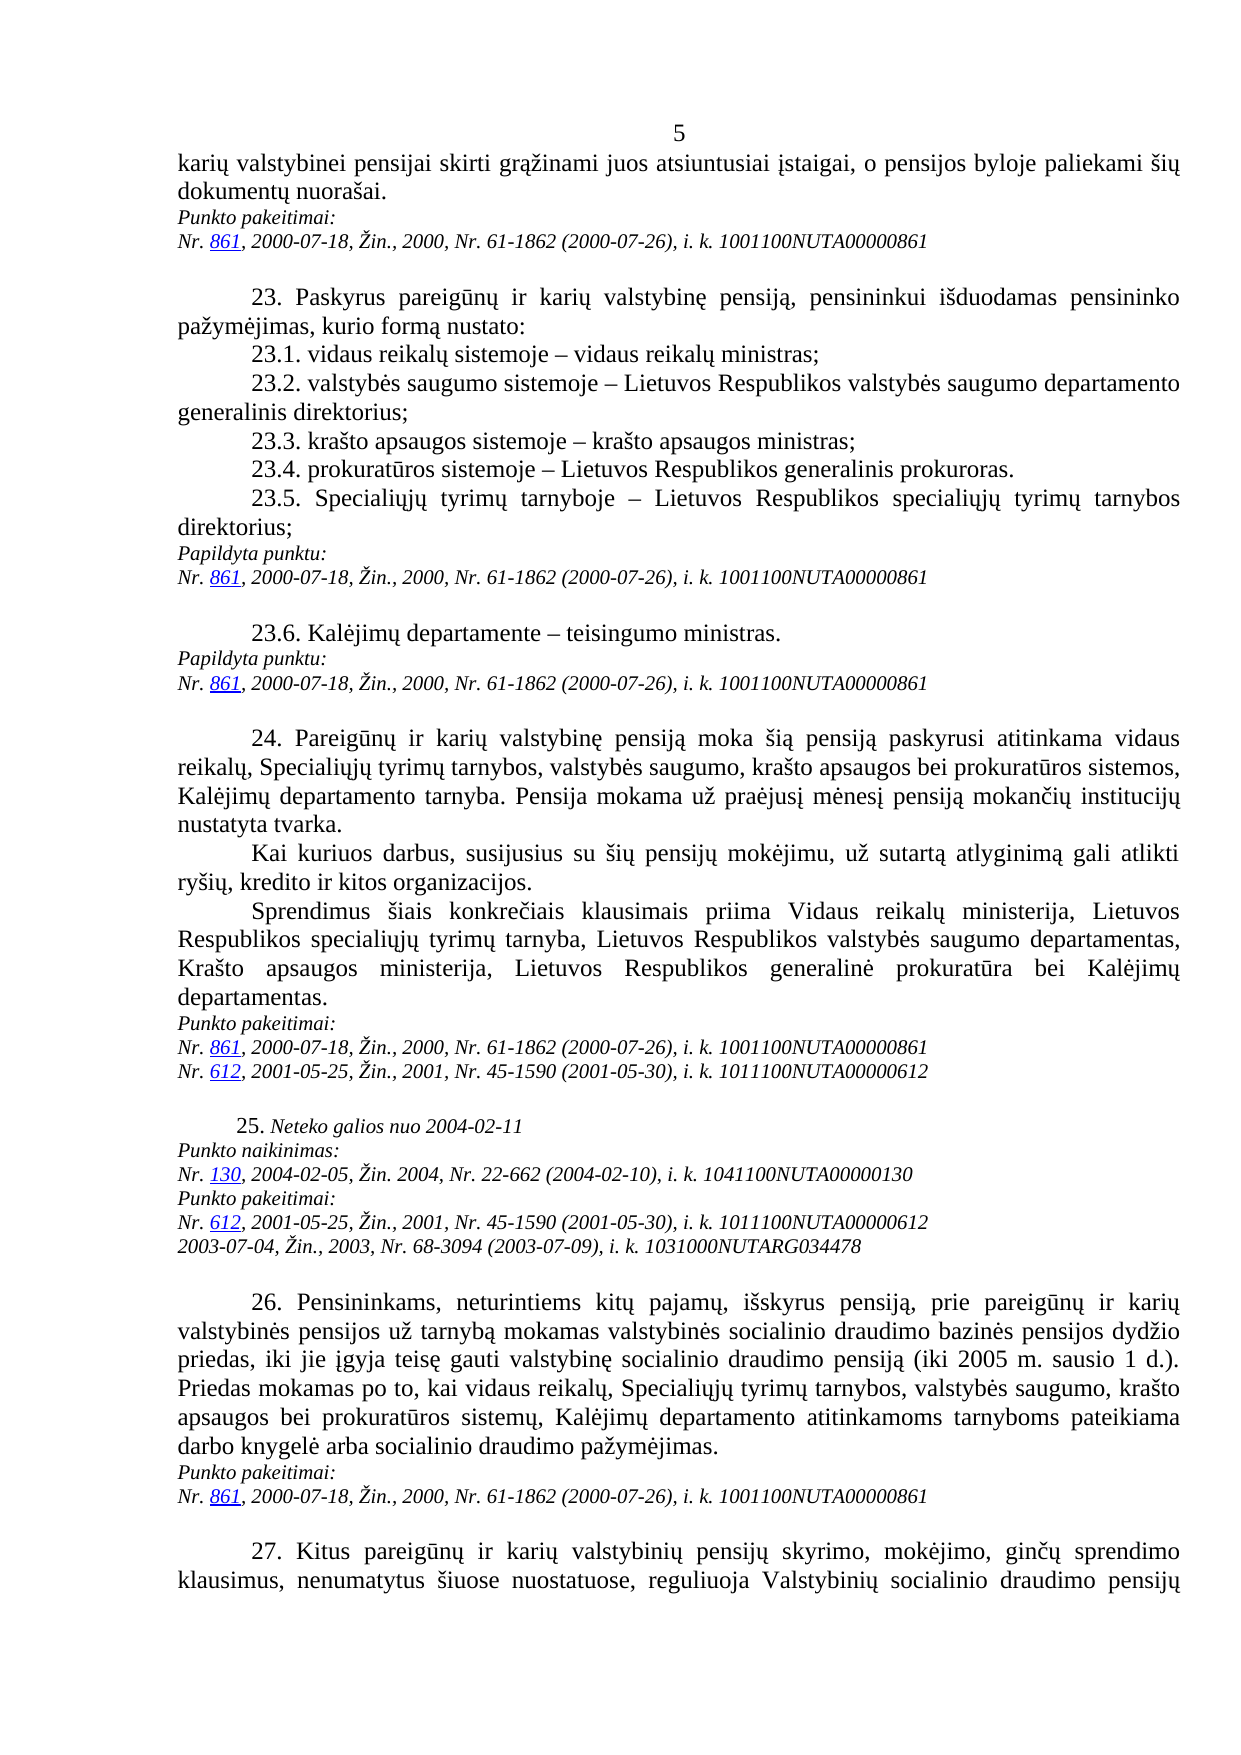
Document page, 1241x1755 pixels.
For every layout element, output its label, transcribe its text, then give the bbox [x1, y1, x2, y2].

text Punkto pakeitimai: [177, 1459, 1181, 1484]
text 23.1. vidaus reikalų sistemoje – vidaus reikalų ministras; [177, 339, 1181, 368]
text Punkto pakeitimai: [177, 1186, 1181, 1210]
text Nr. 861, 2000-07-18, Žin., 2000, Nr. 61-1862 (2000-07-26), i. k. 1001100NUTA00000861 [177, 1484, 1181, 1508]
text 23.4. prokuratūros sistemoje – Lietuvos Respublikos generalinis prokuroras. [177, 454, 1181, 483]
text Nr. 612, 2001-05-25, Žin., 2001, Nr. 45-1590 (2001-05-30), i. k. 1011100NUTA00000612 [177, 1059, 1181, 1083]
text Nr. 612, 2001-05-25, Žin., 2001, Nr. 45-1590 (2001-05-30), i. k. 1011100NUTA00000612 [177, 1210, 1181, 1234]
text Nr. 861, 2000-07-18, Žin., 2000, Nr. 61-1862 (2000-07-26), i. k. 1001100NUTA00000861 [177, 670, 1181, 694]
text 23.3. krašto apsaugos sistemoje – krašto apsaugos ministras; [177, 426, 1181, 454]
text 23.2. valstybės saugumo sistemoje – Lietuvos Respublikos valstybės saugumo departamento generalinis direktorius; [177, 368, 1181, 426]
text 24. Pareigūnų ir karių valstybinę pensiją moka šią pensiją paskyrusi atitinkama vidaus reikalų, Specialiųjų tyrimų tarnybos, valstybės saugumo, krašto apsaugos bei prokuratūros sistemos, Kalėjimų departamento tarnyba. Pensija mokama už praėjusį mėnesį pensiją mokančių institucijų nustatyta tvarka. [177, 723, 1181, 838]
text Punkto pakeitimai: [177, 205, 1181, 229]
text Papildyta punktu: [177, 646, 1181, 670]
text Nr. 861, 2000-07-18, Žin., 2000, Nr. 61-1862 (2000-07-26), i. k. 1001100NUTA00000861 [177, 1035, 1181, 1059]
text karių valstybinei pensijai skirti grąžinami juos atsiuntusiai įstaigai, o pensijos byloje paliekami šių dokumentų nuorašai. [177, 148, 1181, 205]
text 26. Pensininkams, neturintiems kitų pajamų, išskyrus pensiją, prie pareigūnų ir karių valstybinės pensijos už tarnybą mokamas valstybinės socialinio draudimo bazinės pensijos dydžio priedas, iki jie įgyja teisę gauti valstybinę socialinio draudimo pensiją (iki 2005 m. sausio 1 d.). Priedas mokamas po to, kai vidaus reikalų, Specialiųjų tyrimų tarnybos, valstybės saugumo, krašto apsaugos bei prokuratūros sistemų, Kalėjimų departamento atitinkamoms tarnyboms pateikiama darbo knygelė arba socialinio draudimo pažymėjimas. [177, 1287, 1181, 1459]
text Nr. 861, 2000-07-18, Žin., 2000, Nr. 61-1862 (2000-07-26), i. k. 1001100NUTA00000861 [177, 565, 1181, 589]
text 25. Neteko galios nuo 2004-02-11 [177, 1112, 1181, 1138]
text Kai kuriuos darbus, susijusius su šių pensijų mokėjimu, už sutartą atlyginimą gali atlikti ryšių, kredito ir kitos organizacijos. [177, 838, 1181, 896]
text Nr. 130, 2004-02-05, Žin. 2004, Nr. 22-662 (2004-02-10), i. k. 1041100NUTA00000130 [177, 1162, 1181, 1186]
text Sprendimus šiais konkrečiais klausimais priima Vidaus reikalų ministerija, Lietuvos Respublikos specialiųjų tyrimų tarnyba, Lietuvos Respublikos valstybės saugumo departamentas, Krašto apsaugos ministerija, Lietuvos Respublikos generalinė prokuratūra bei Kalėjimų departamentas. [177, 896, 1181, 1011]
text 2003-07-04, Žin., 2003, Nr. 68-3094 (2003-07-09), i. k. 1031000NUTARG034478 [177, 1234, 1181, 1258]
text 27. Kitus pareigūnų ir karių valstybinių pensijų skyrimo, mokėjimo, ginčų sprendimo klausimus, nenumatytus šiuose nuostatuose, reguliuoja Valstybinių socialinio draudimo pensijų [177, 1536, 1181, 1594]
text 23.5. Specialiųjų tyrimų tarnyboje – Lietuvos Respublikos specialiųjų tyrimų tarnybos direktorius; [177, 483, 1181, 541]
text Nr. 861, 2000-07-18, Žin., 2000, Nr. 61-1862 (2000-07-26), i. k. 1001100NUTA00000861 [177, 229, 1181, 253]
text 23.6. Kalėjimų departamente – teisingumo ministras. [177, 618, 1181, 646]
text 23. Paskyrus pareigūnų ir karių valstybinę pensiją, pensininkui išduodamas pensininko pažymėjimas, kurio formą nustato: [177, 282, 1181, 339]
text Punkto pakeitimai: [177, 1011, 1181, 1035]
text Papildyta punktu: [177, 541, 1181, 565]
text Punkto naikinimas: [177, 1138, 1181, 1162]
